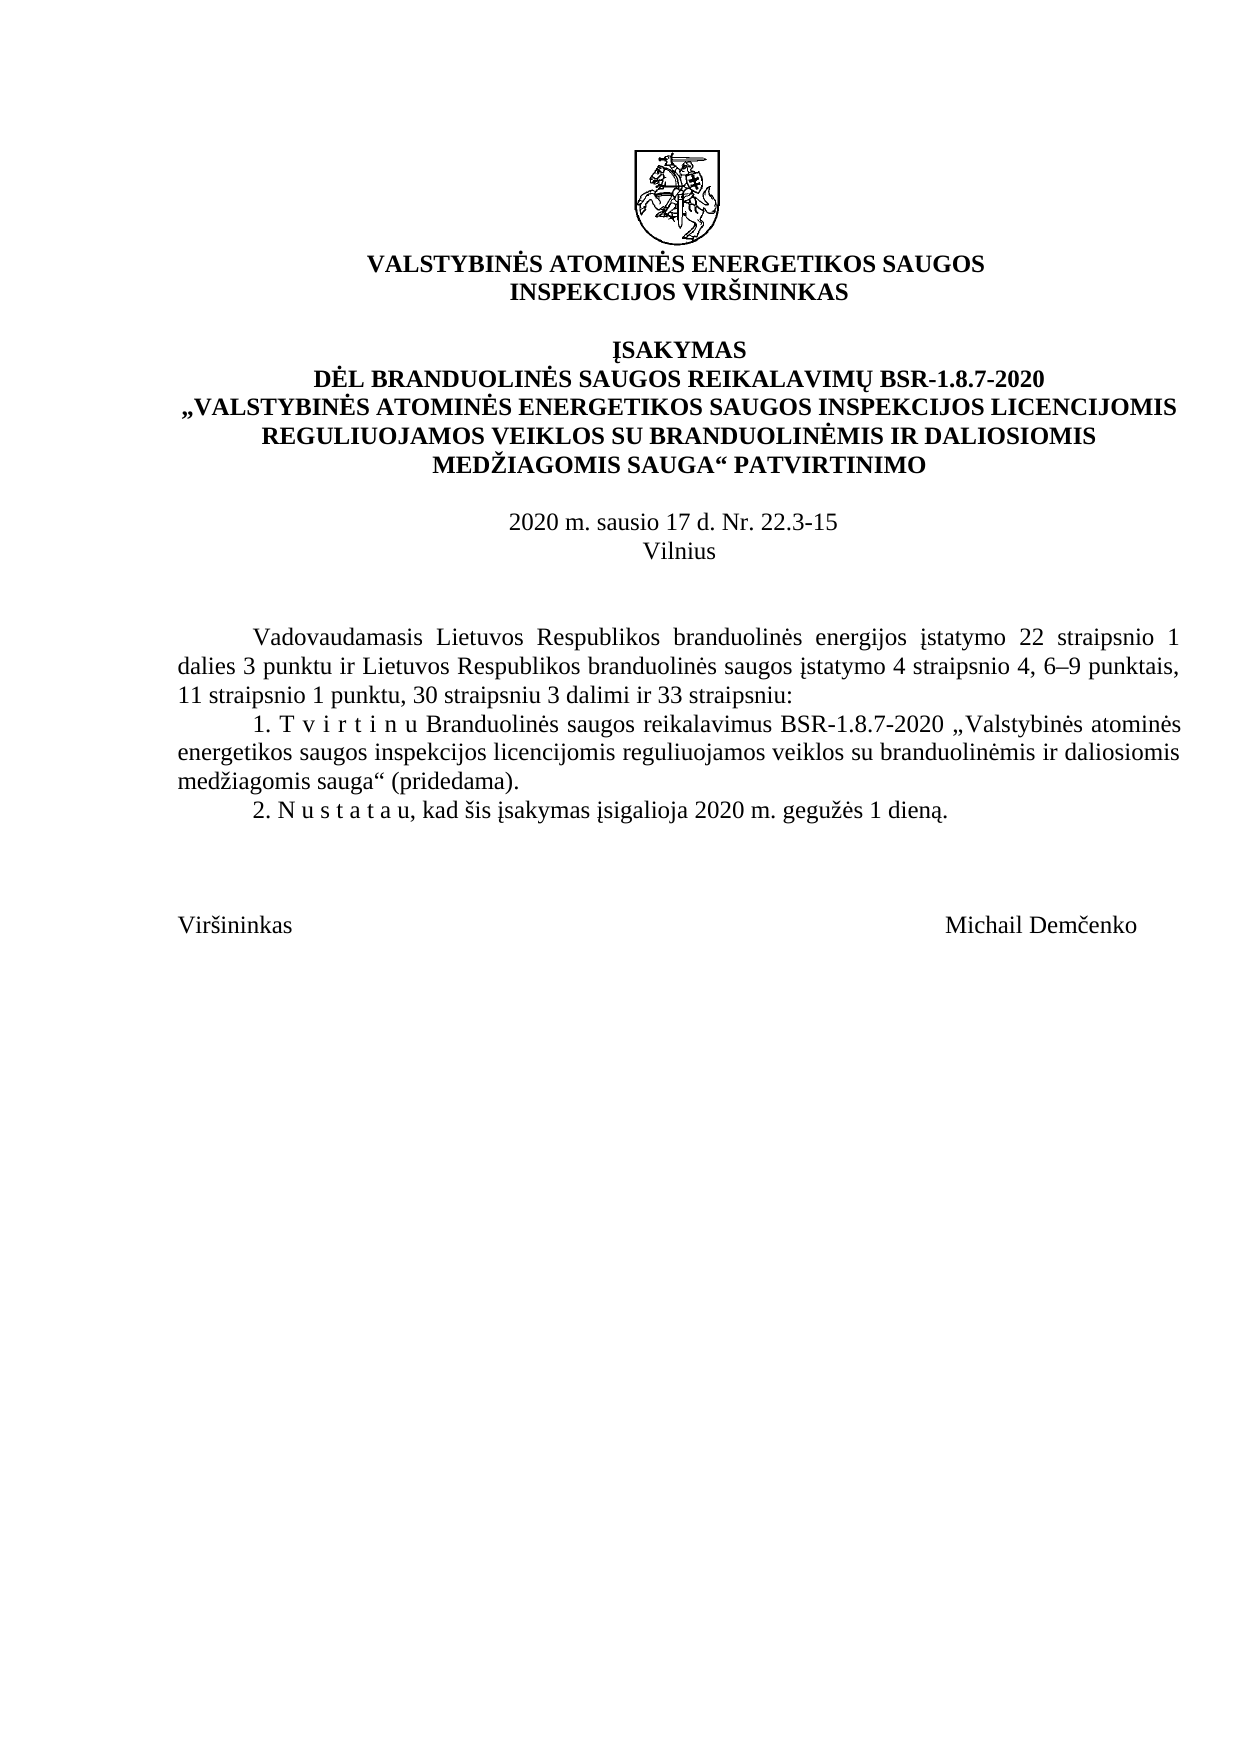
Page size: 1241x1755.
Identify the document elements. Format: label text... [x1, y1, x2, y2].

text 2020 m. sausio 17 d. Nr. 22.3-15 [177, 507, 1181, 536]
text Vilnius [177, 536, 1181, 565]
text DĖL BRANDUOLINĖS SAUGOS REIKALAVIMŲ BSR-1.8.7-2020 [177, 364, 1181, 392]
text VALSTYBINĖS ATOMINĖS ENERGETIKOS SAUGOS [177, 249, 1181, 277]
text Viršininkas Michail Demčenko [177, 910, 1181, 939]
text Vadovaudamasis Lietuvos Respublikos branduolinės energijos įstatymo 22 straipsnio 1 dalies 3 punktu ir Lietuvos Respublikos branduolinės saugos įstatymo 4 straipsnio 4, 6–9 punktais, 11 straipsnio 1 punktu, 30 straipsniu 3 dalimi ir 33 straipsniu: [177, 622, 1181, 709]
text 1. T v i r t i n u Branduolinės saugos reikalavimus BSR-1.8.7-2020 „Valstybinės atominės energetikos saugos inspekcijos licencijomis reguliuojamos veiklos su branduolinėmis ir daliosiomis medžiagomis sauga“ (pridedama). [177, 709, 1181, 795]
text 2. N u s t a t a u, kad šis įsakymas įsigalioja 2020 m. gegužės 1 dieną. [177, 795, 1181, 824]
text ĮSAKYMAS [177, 335, 1181, 364]
text INSPEKCIJOS VIRŠININKAS [177, 277, 1181, 306]
text „VALSTYBINĖS ATOMINĖS ENERGETIKOS SAUGOS INSPEKCIJOS LICENCIJOMIS REGULIUOJAMOS VEIKLOS SU BRANDUOLINĖMIS IR DALIOSIOMIS MEDŽIAGOMIS SAUGA“ PATVIRTINIMO [177, 392, 1181, 479]
